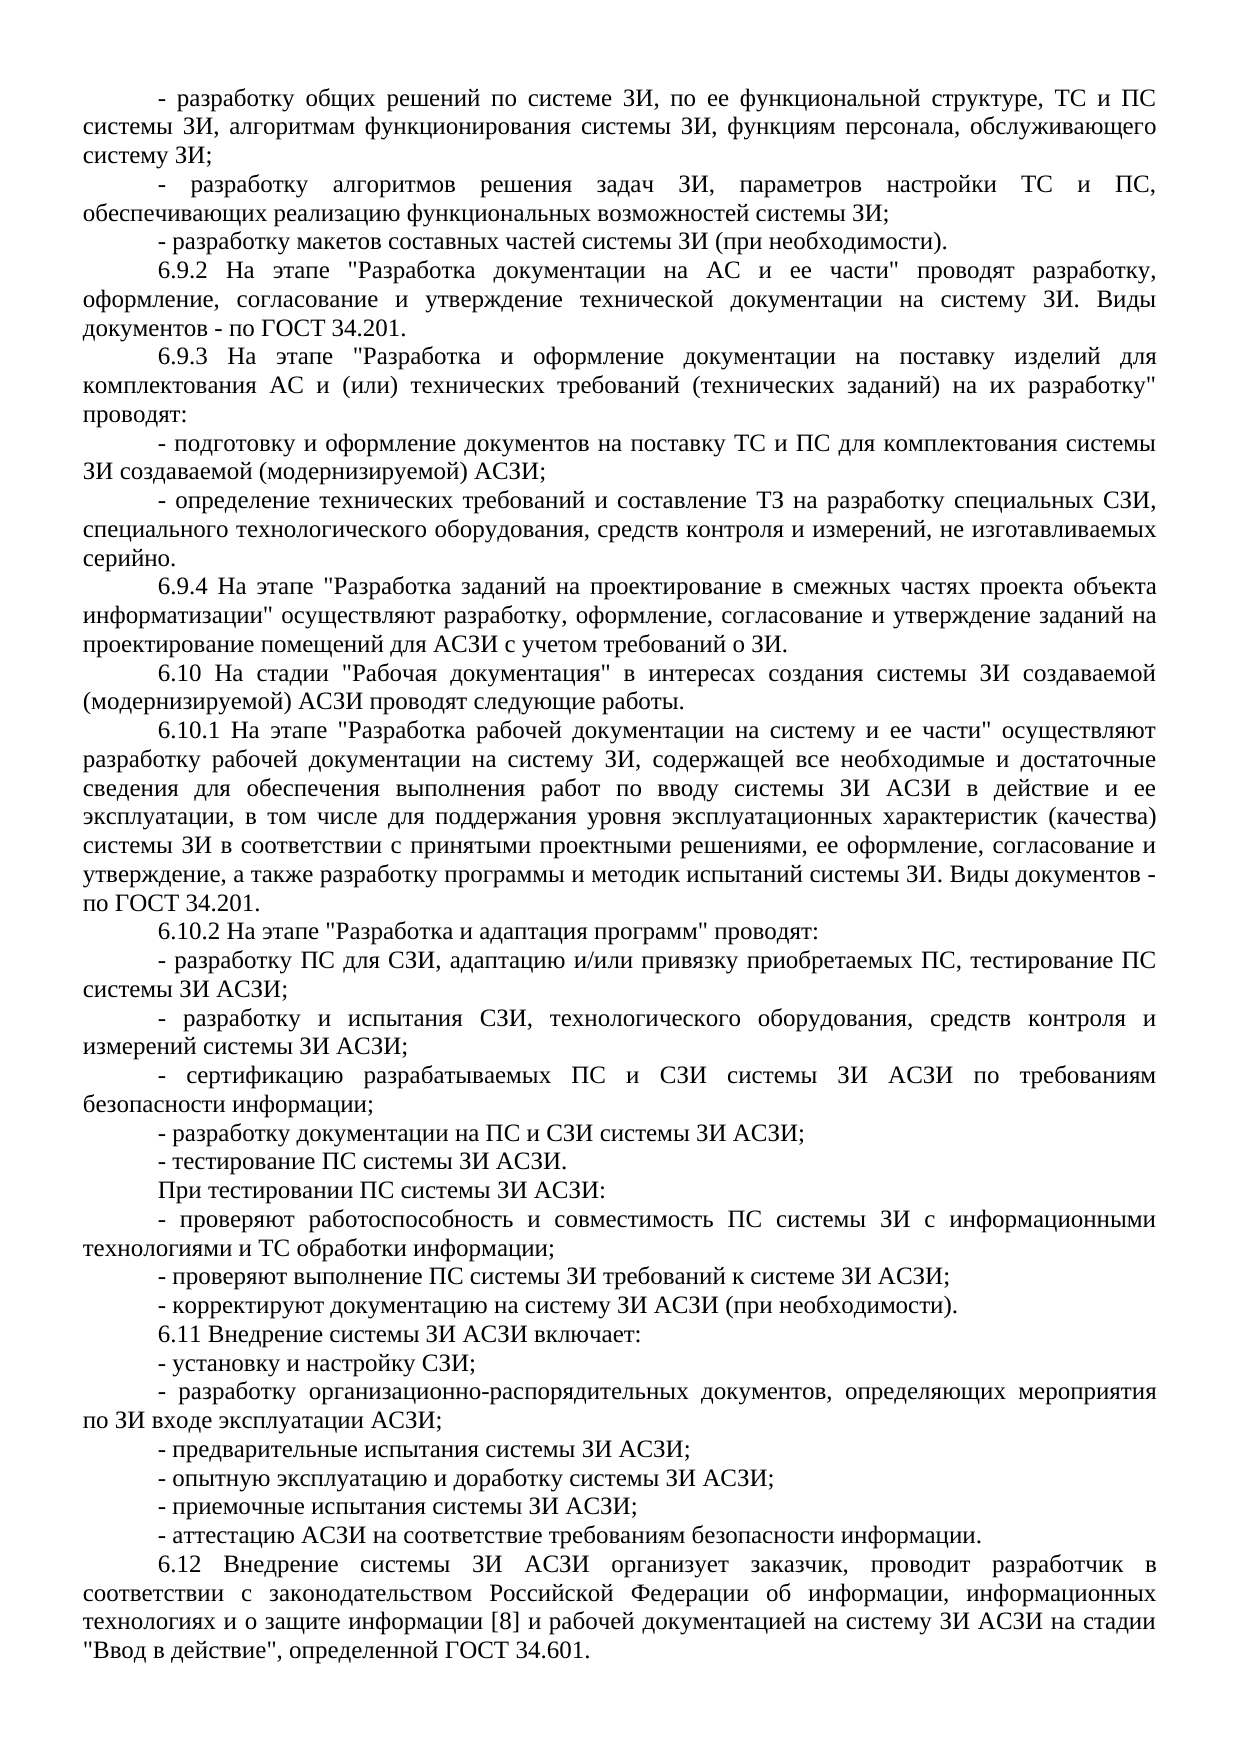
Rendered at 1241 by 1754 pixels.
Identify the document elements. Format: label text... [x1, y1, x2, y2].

text - аттестацию АСЗИ на соответствие требованиям безопасности информации. [83, 1520, 1157, 1549]
text 6.10.2 На этапе "Разработка и адаптация программ" проводят: [83, 916, 1157, 945]
text При тестировании ПС системы ЗИ АСЗИ: [83, 1175, 1157, 1204]
text - опытную эксплуатацию и доработку системы ЗИ АСЗИ; [83, 1463, 1157, 1491]
text - проверяют работоспособность и совместимость ПС системы ЗИ с информационными технологиями и ТС обработки информации; [83, 1204, 1157, 1261]
text - разработку макетов составных частей системы ЗИ (при необходимости). [83, 226, 1157, 255]
text - предварительные испытания системы ЗИ АСЗИ; [83, 1434, 1157, 1463]
text - разработку документации на ПС и СЗИ системы ЗИ АСЗИ; [83, 1118, 1157, 1146]
text - установку и настройку СЗИ; [83, 1348, 1157, 1376]
text 6.10 На стадии "Рабочая документация" в интересах создания системы ЗИ создаваемой (модернизируемой) АСЗИ проводят следующие работы. [83, 658, 1157, 715]
text - определение технических требований и составление ТЗ на разработку специальных СЗИ, специального технологического оборудования, средств контроля и измерений, не изготавливаемых серийно. [83, 485, 1157, 571]
text 6.9.3 На этапе "Разработка и оформление документации на поставку изделий для комплектования АС и (или) технических требований (технических заданий) на их разработку" проводят: [83, 341, 1157, 428]
text - разработку и испытания СЗИ, технологического оборудования, средств контроля и измерений системы ЗИ АСЗИ; [83, 1003, 1157, 1060]
text - разработку организационно-распорядительных документов, определяющих мероприятия по ЗИ входе эксплуатации АСЗИ; [83, 1376, 1157, 1434]
text 6.10.1 На этапе "Разработка рабочей документации на систему и ее части" осуществляют разработку рабочей документации на систему ЗИ, содержащей все необходимые и достаточные сведения для обеспечения выполнения работ по вводу системы ЗИ АСЗИ в действие и ее эксплуатации, в том числе для поддержания уровня эксплуатационных характеристик (качества) системы ЗИ в соответствии с принятыми проектными решениями, ее оформление, согласование и утверждение, а также разработку программы и методик испытаний системы ЗИ. Виды документов - по ГОСТ 34.201. [83, 715, 1157, 916]
text - разработку алгоритмов решения задач ЗИ, параметров настройки ТС и ПС, обеспечивающих реализацию функциональных возможностей системы ЗИ; [83, 169, 1157, 226]
text - разработку ПС для СЗИ, адаптацию и/или привязку приобретаемых ПС, тестирование ПС системы ЗИ АСЗИ; [83, 945, 1157, 1003]
text 6.11 Внедрение системы ЗИ АСЗИ включает: [83, 1319, 1157, 1348]
text - подготовку и оформление документов на поставку ТС и ПС для комплектования системы ЗИ создаваемой (модернизируемой) АСЗИ; [83, 428, 1157, 485]
text - проверяют выполнение ПС системы ЗИ требований к системе ЗИ АСЗИ; [83, 1261, 1157, 1290]
text - корректируют документацию на систему ЗИ АСЗИ (при необходимости). [83, 1290, 1157, 1319]
text 6.12 Внедрение системы ЗИ АСЗИ организует заказчик, проводит разработчик в соответствии с законодательством Российской Федерации об информации, информационных технологиях и о защите информации [8] и рабочей документацией на систему ЗИ АСЗИ на стадии "Ввод в действие", определенной ГОСТ 34.601. [83, 1549, 1157, 1664]
text - тестирование ПС системы ЗИ АСЗИ. [83, 1146, 1157, 1175]
text - разработку общих решений по системе ЗИ, по ее функциональной структуре, ТС и ПС системы ЗИ, алгоритмам функционирования системы ЗИ, функциям персонала, обслуживающего систему ЗИ; [83, 83, 1157, 169]
text - приемочные испытания системы ЗИ АСЗИ; [83, 1491, 1157, 1520]
text 6.9.2 На этапе "Разработка документации на АС и ее части" проводят разработку, оформление, согласование и утверждение технической документации на систему ЗИ. Виды документов - по ГОСТ 34.201. [83, 255, 1157, 341]
text - сертификацию разрабатываемых ПС и СЗИ системы ЗИ АСЗИ по требованиям безопасности информации; [83, 1060, 1157, 1118]
text 6.9.4 На этапе "Разработка заданий на проектирование в смежных частях проекта объекта информатизации" осуществляют разработку, оформление, согласование и утверждение заданий на проектирование помещений для АСЗИ с учетом требований о ЗИ. [83, 571, 1157, 658]
